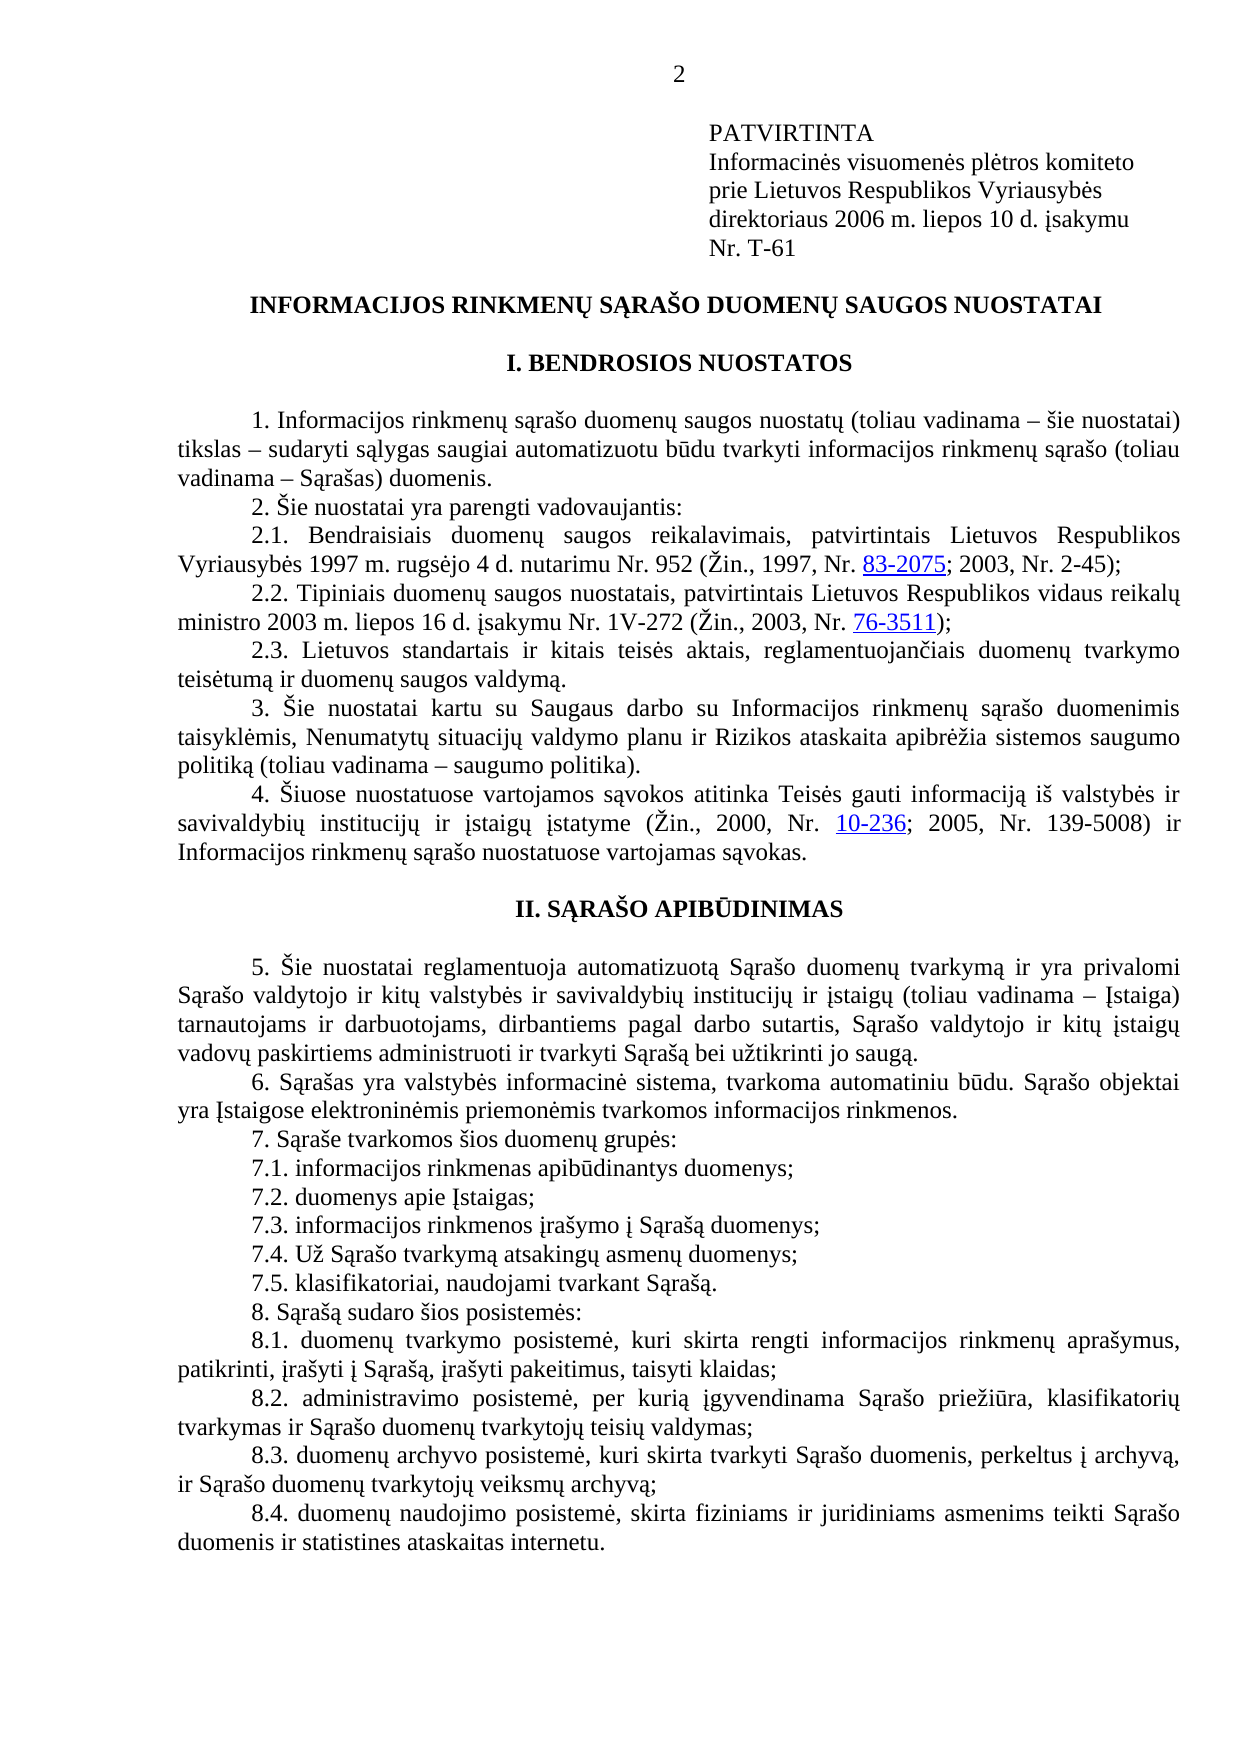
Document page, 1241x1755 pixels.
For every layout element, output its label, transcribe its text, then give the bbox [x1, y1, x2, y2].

text 7. Sąraše tvarkomos šios duomenų grupės: [177, 1124, 1181, 1153]
text 1. Informacijos rinkmenų sąrašo duomenų saugos nuostatų (toliau vadinama – šie nuostatai) tikslas – sudaryti sąlygas saugiai automatizuotu būdu tvarkyti informacijos rinkmenų sąrašo (toliau vadinama – Sąrašas) duomenis. [177, 406, 1181, 492]
text I. BENDROSIOS NUOSTATOS [177, 348, 1181, 377]
text 2.3. Lietuvos standartais ir kitais teisės aktais, reglamentuojančiais duomenų tvarkymo teisėtumą ir duomenų saugos valdymą. [177, 636, 1181, 693]
text 3. Šie nuostatai kartu su Saugaus darbo su Informacijos rinkmenų sąrašo duomenimis taisyklėmis, Nenumatytų situacijų valdymo planu ir Rizikos ataskaita apibrėžia sistemos saugumo politiką (toliau vadinama – saugumo politika). [177, 693, 1181, 779]
text 4. Šiuose nuostatuose vartojamos sąvokos atitinka Teisės gauti informaciją iš valstybės ir savivaldybių institucijų ir įstaigų įstatyme (Žin., 2000, Nr. 10-236; 2005, Nr. 139-5008) ir Informacijos rinkmenų sąrašo nuostatuose vartojamas sąvokas. [177, 779, 1181, 866]
text 8. Sąrašą sudaro šios posistemės: [177, 1297, 1181, 1326]
text 2. Šie nuostatai yra parengti vadovaujantis: [177, 492, 1181, 521]
text 7.2. duomenys apie Įstaigas; [177, 1182, 1181, 1211]
text 8.3. duomenų archyvo posistemė, kuri skirta tvarkyti Sąrašo duomenis, perkeltus į archyvą, ir Sąrašo duomenų tvarkytojų veiksmų archyvą; [177, 1441, 1181, 1498]
text 6. Sąrašas yra valstybės informacinė sistema, tvarkoma automatiniu būdu. Sąrašo objektai yra Įstaigose elektroninėmis priemonėmis tvarkomos informacijos rinkmenos. [177, 1067, 1181, 1124]
text 8.1. duomenų tvarkymo posistemė, kuri skirta rengti informacijos rinkmenų aprašymus, patikrinti, įrašyti į Sąrašą, įrašyti pakeitimus, taisyti klaidas; [177, 1326, 1181, 1383]
text II. SĄRAŠO APIBŪDINIMAS [177, 894, 1181, 923]
text 8.2. administravimo posistemė, per kurią įgyvendinama Sąrašo priežiūra, klasifikatorių tvarkymas ir Sąrašo duomenų tvarkytojų teisių valdymas; [177, 1383, 1181, 1441]
text Informacinės visuomenės plėtros komiteto [177, 147, 1181, 176]
text 2.2. Tipiniais duomenų saugos nuostatais, patvirtintais Lietuvos Respublikos vidaus reikalų ministro 2003 m. liepos 16 d. įsakymu Nr. 1V-272 (Žin., 2003, Nr. 76-3511); [177, 578, 1181, 636]
text 7.5. klasifikatoriai, naudojami tvarkant Sąrašą. [177, 1268, 1181, 1297]
text PATVIRTINTA [177, 118, 1181, 147]
text 8.4. duomenų naudojimo posistemė, skirta fiziniams ir juridiniams asmenims teikti Sąrašo duomenis ir statistines ataskaitas internetu. [177, 1498, 1181, 1556]
text INFORMACIJOS RINKMENŲ SĄRAŠO DUOMENŲ SAUGOS NUOSTATAI [177, 291, 1181, 319]
text Nr. T-61 [709, 233, 1181, 262]
text prie Lietuvos Respublikos Vyriausybės direktoriaus 2006 m. liepos 10 d. įsakymu [709, 176, 1181, 233]
text 7.1. informacijos rinkmenas apibūdinantys duomenys; [177, 1153, 1181, 1182]
text 2.1. Bendraisiais duomenų saugos reikalavimais, patvirtintais Lietuvos Respublikos Vyriausybės 1997 m. rugsėjo 4 d. nutarimu Nr. 952 (Žin., 1997, Nr. 83-2075; 2003, Nr. 2-45); [177, 521, 1181, 578]
text 7.3. informacijos rinkmenos įrašymo į Sąrašą duomenys; [177, 1211, 1181, 1239]
text 7.4. Už Sąrašo tvarkymą atsakingų asmenų duomenys; [177, 1239, 1181, 1268]
text 5. Šie nuostatai reglamentuoja automatizuotą Sąrašo duomenų tvarkymą ir yra privalomi Sąrašo valdytojo ir kitų valstybės ir savivaldybių institucijų ir įstaigų (toliau vadinama – Įstaiga) tarnautojams ir darbuotojams, dirbantiems pagal darbo sutartis, Sąrašo valdytojo ir kitų įstaigų vadovų paskirtiems administruoti ir tvarkyti Sąrašą bei užtikrinti jo saugą. [177, 952, 1181, 1067]
